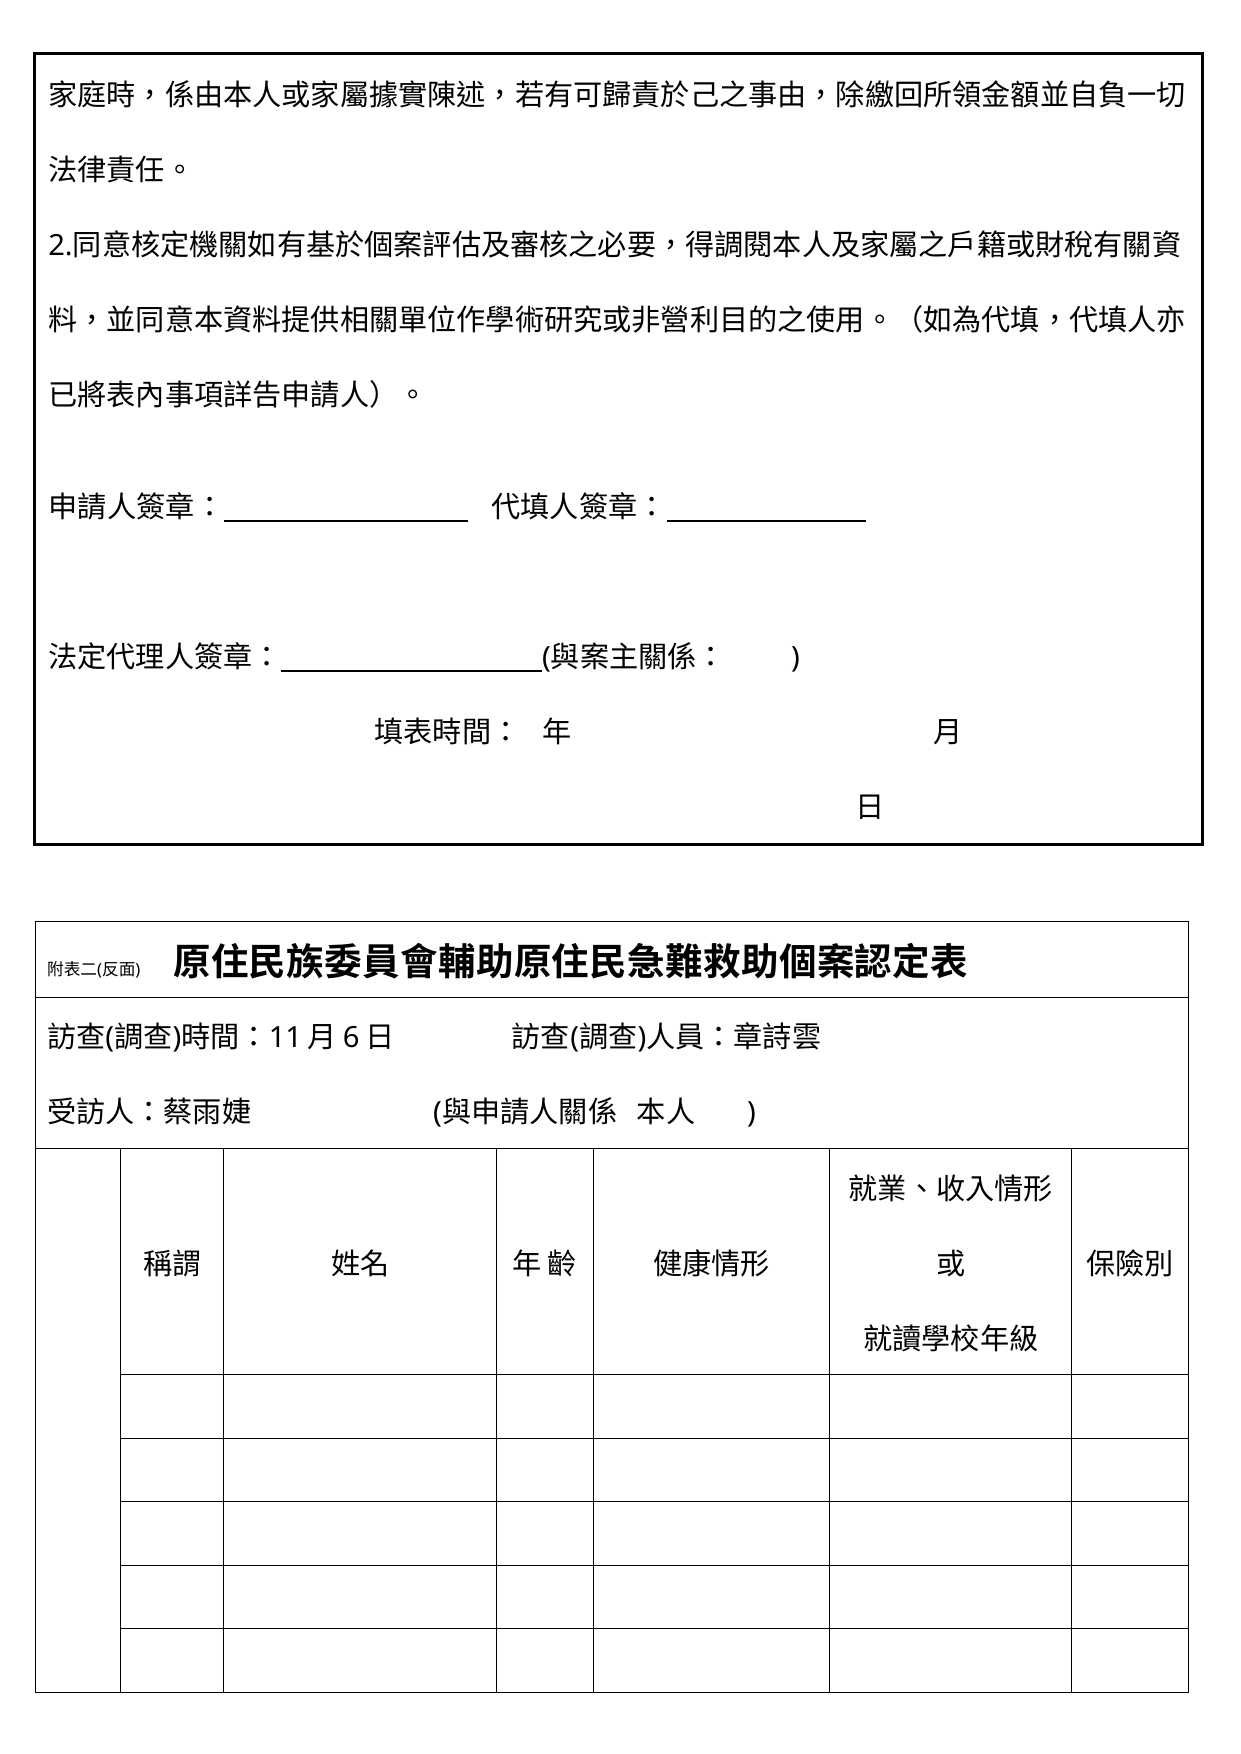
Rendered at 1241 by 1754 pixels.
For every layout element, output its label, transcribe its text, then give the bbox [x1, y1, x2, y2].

table_cell [1072, 1629, 1188, 1692]
table_cell 訪查(調查)時間：11月6日 訪查(調查)人員：章詩雲 受訪人：蔡雨婕 (與申請人關係 本人 ) [36, 998, 1188, 1148]
table_header 附表二(反面) 原住民族委員會輔助原住民急難救助個案認定表 [36, 922, 1188, 997]
table_cell 戶 內 人 口 [36, 1149, 120, 1692]
table_cell [830, 1566, 1071, 1628]
table_cell 健康情形 [594, 1149, 829, 1374]
table_cell [121, 1375, 223, 1437]
table_cell [830, 1439, 1071, 1501]
table_cell [830, 1629, 1071, 1692]
table_cell [1072, 1375, 1188, 1437]
table_cell [1072, 1439, 1188, 1501]
table_cell 稱謂 [121, 1149, 223, 1374]
table_cell [594, 1375, 829, 1437]
table_cell [121, 1566, 223, 1628]
table_cell [594, 1439, 829, 1501]
table_cell 姓名 [224, 1149, 496, 1374]
table_cell [224, 1629, 496, 1692]
table_cell [497, 1439, 593, 1501]
table_cell [1072, 1502, 1188, 1564]
table_cell [121, 1629, 223, 1692]
table_cell [594, 1629, 829, 1692]
table_cell [497, 1629, 593, 1692]
table_cell [224, 1375, 496, 1437]
table_cell [121, 1502, 223, 1564]
table_cell [497, 1502, 593, 1564]
table_cell [224, 1566, 496, 1628]
table_cell [497, 1375, 593, 1437]
table_cell 保險別 [1072, 1149, 1188, 1374]
table_cell 家庭時，係由本人或家屬據實陳述，若有可歸責於己之事由，除繳回所領金額並自負一切法律責任。 2.同意核定機關如有基於個案評估及審核之必要，得調閱本人及家屬之戶籍或財稅有關資料，並同意本資料提供相關單位作學術研究或非營利目的之使用。（如為代填，代填人亦已將表內事項詳告申請人）。 申請人簽章： 代填人簽章： 法定代理人簽章： (與案主關係： ) 填表時間： 年 月 日 [36, 55, 1201, 843]
table_cell [830, 1502, 1071, 1564]
table_cell [1072, 1566, 1188, 1628]
table_cell 年 齡 [497, 1149, 593, 1374]
table_cell [830, 1375, 1071, 1437]
table_cell [594, 1566, 829, 1628]
table_cell [224, 1502, 496, 1564]
table_cell [121, 1439, 223, 1501]
table_cell [594, 1502, 829, 1564]
table_cell [224, 1439, 496, 1501]
table_cell 就業、收入情形或 就讀學校年級 [830, 1149, 1071, 1374]
table_cell [497, 1566, 593, 1628]
